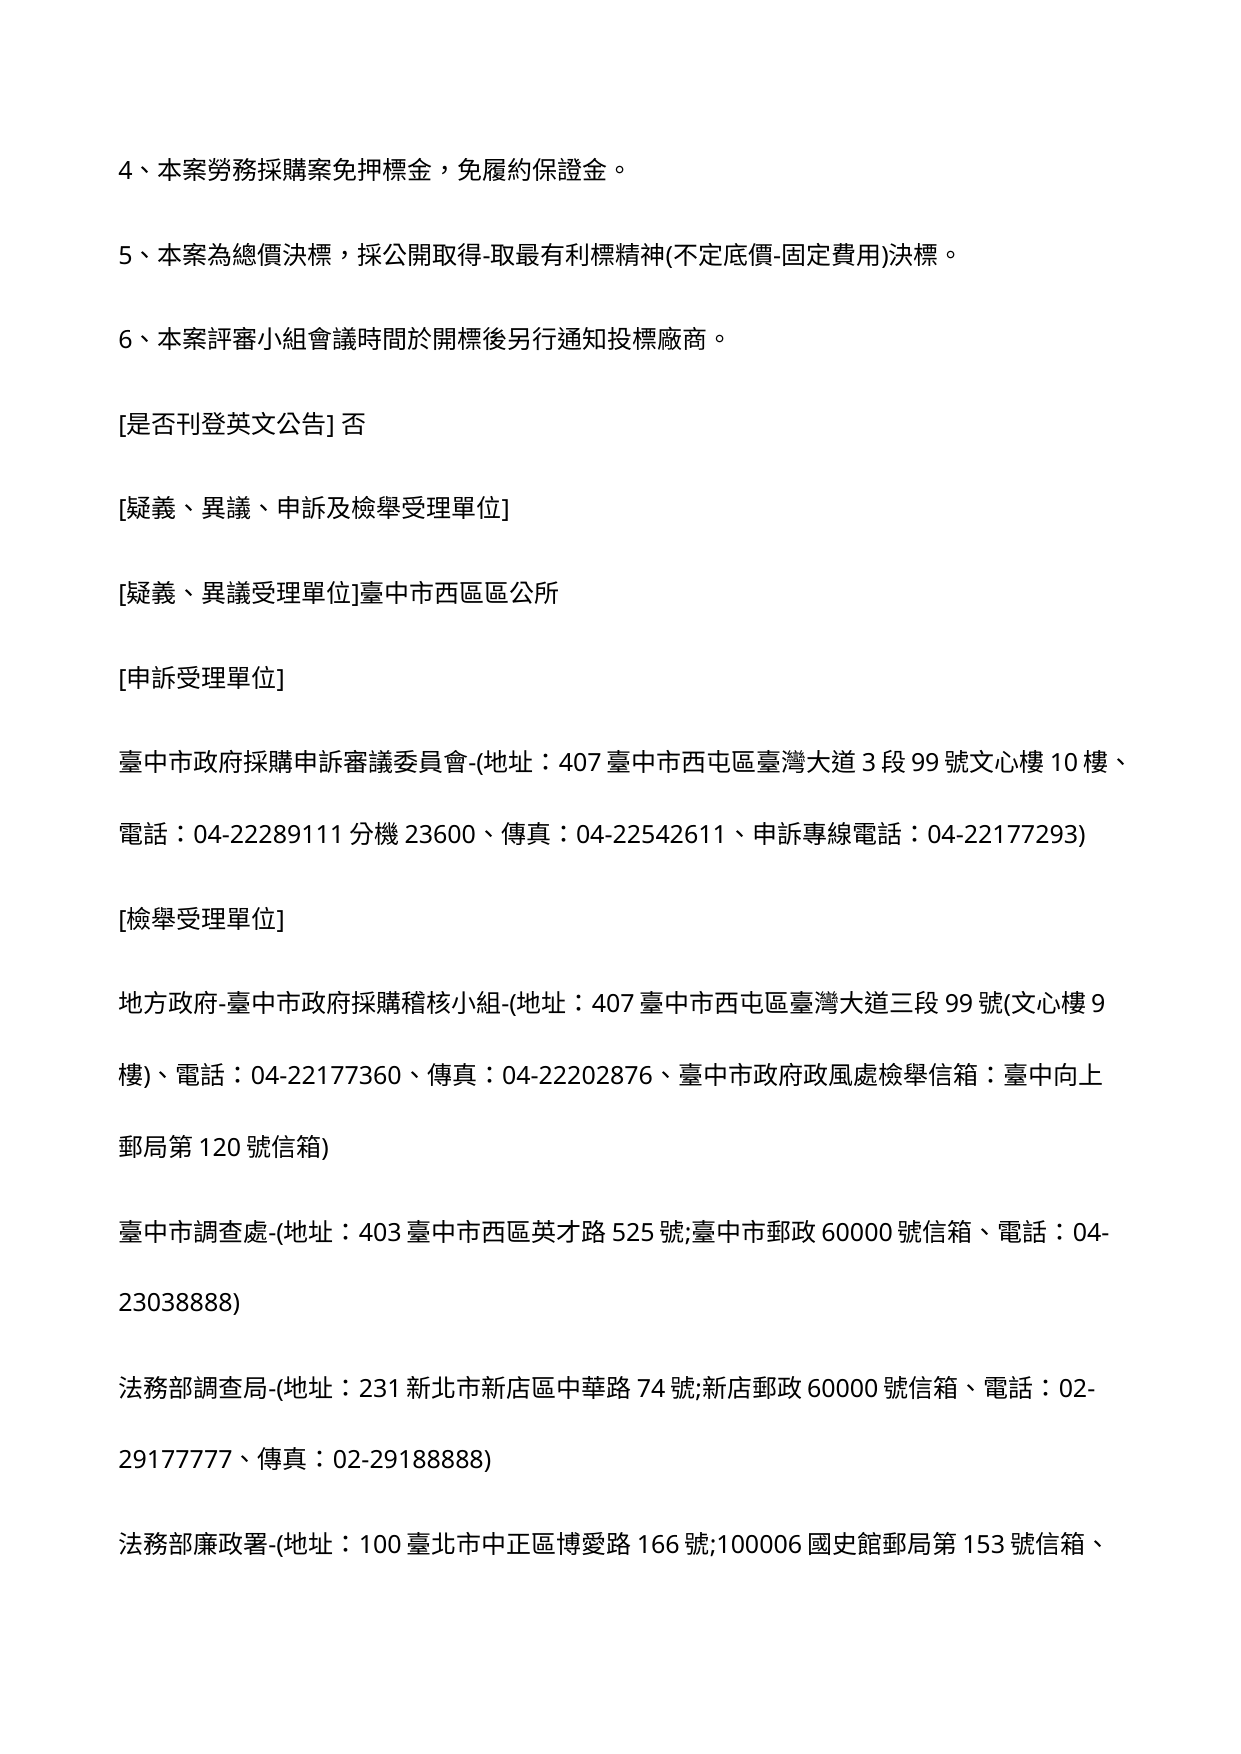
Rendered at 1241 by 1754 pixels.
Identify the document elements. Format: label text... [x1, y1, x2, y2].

text 6、本案評審小組會議時間於開標後另行通知投標廠商。 [118, 296, 1122, 359]
text 臺中市政府採購申訴審議委員會-(地址：407臺中市西屯區臺灣大道3段99號文心樓10樓、電話：04-22289111分機23600、傳真：04-22542611、申訴專線電話：04-22177293) [118, 719, 1122, 853]
text [疑義、異議受理單位]臺中市西區區公所 [118, 550, 1122, 612]
text 法務部調查局-(地址：231新北市新店區中華路74號;新店郵政60000號信箱、電話：02-29177777、傳真：02-29188888) [118, 1344, 1122, 1479]
text [檢舉受理單位] [118, 876, 1122, 938]
text [疑義、異議、申訴及檢舉受理單位] [118, 465, 1122, 528]
text [申訴受理單位] [118, 634, 1122, 697]
text 4、本案勞務採購案免押標金，免履約保證金。 [118, 127, 1122, 189]
text 臺中市調查處-(地址：403臺中市西區英才路525號;臺中市郵政60000號信箱、電話：04-23038888) [118, 1188, 1122, 1323]
text 地方政府-臺中市政府採購稽核小組-(地址：407臺中市西屯區臺灣大道三段99號(文心樓9樓)、電話：04-22177360、傳真：04-22202876、臺中市政府政風處檢舉信箱：臺中向上郵局第120號信箱) [118, 960, 1122, 1166]
text 法務部廉政署-(地址：100臺北市中正區博愛路166號;100006國史館郵局第153號信箱、 [118, 1501, 1122, 1563]
text 5、本案為總價決標，採公開取得-取最有利標精神(不定底價-固定費用)決標。 [118, 212, 1122, 274]
text [是否刊登英文公告] 否 [118, 381, 1122, 443]
